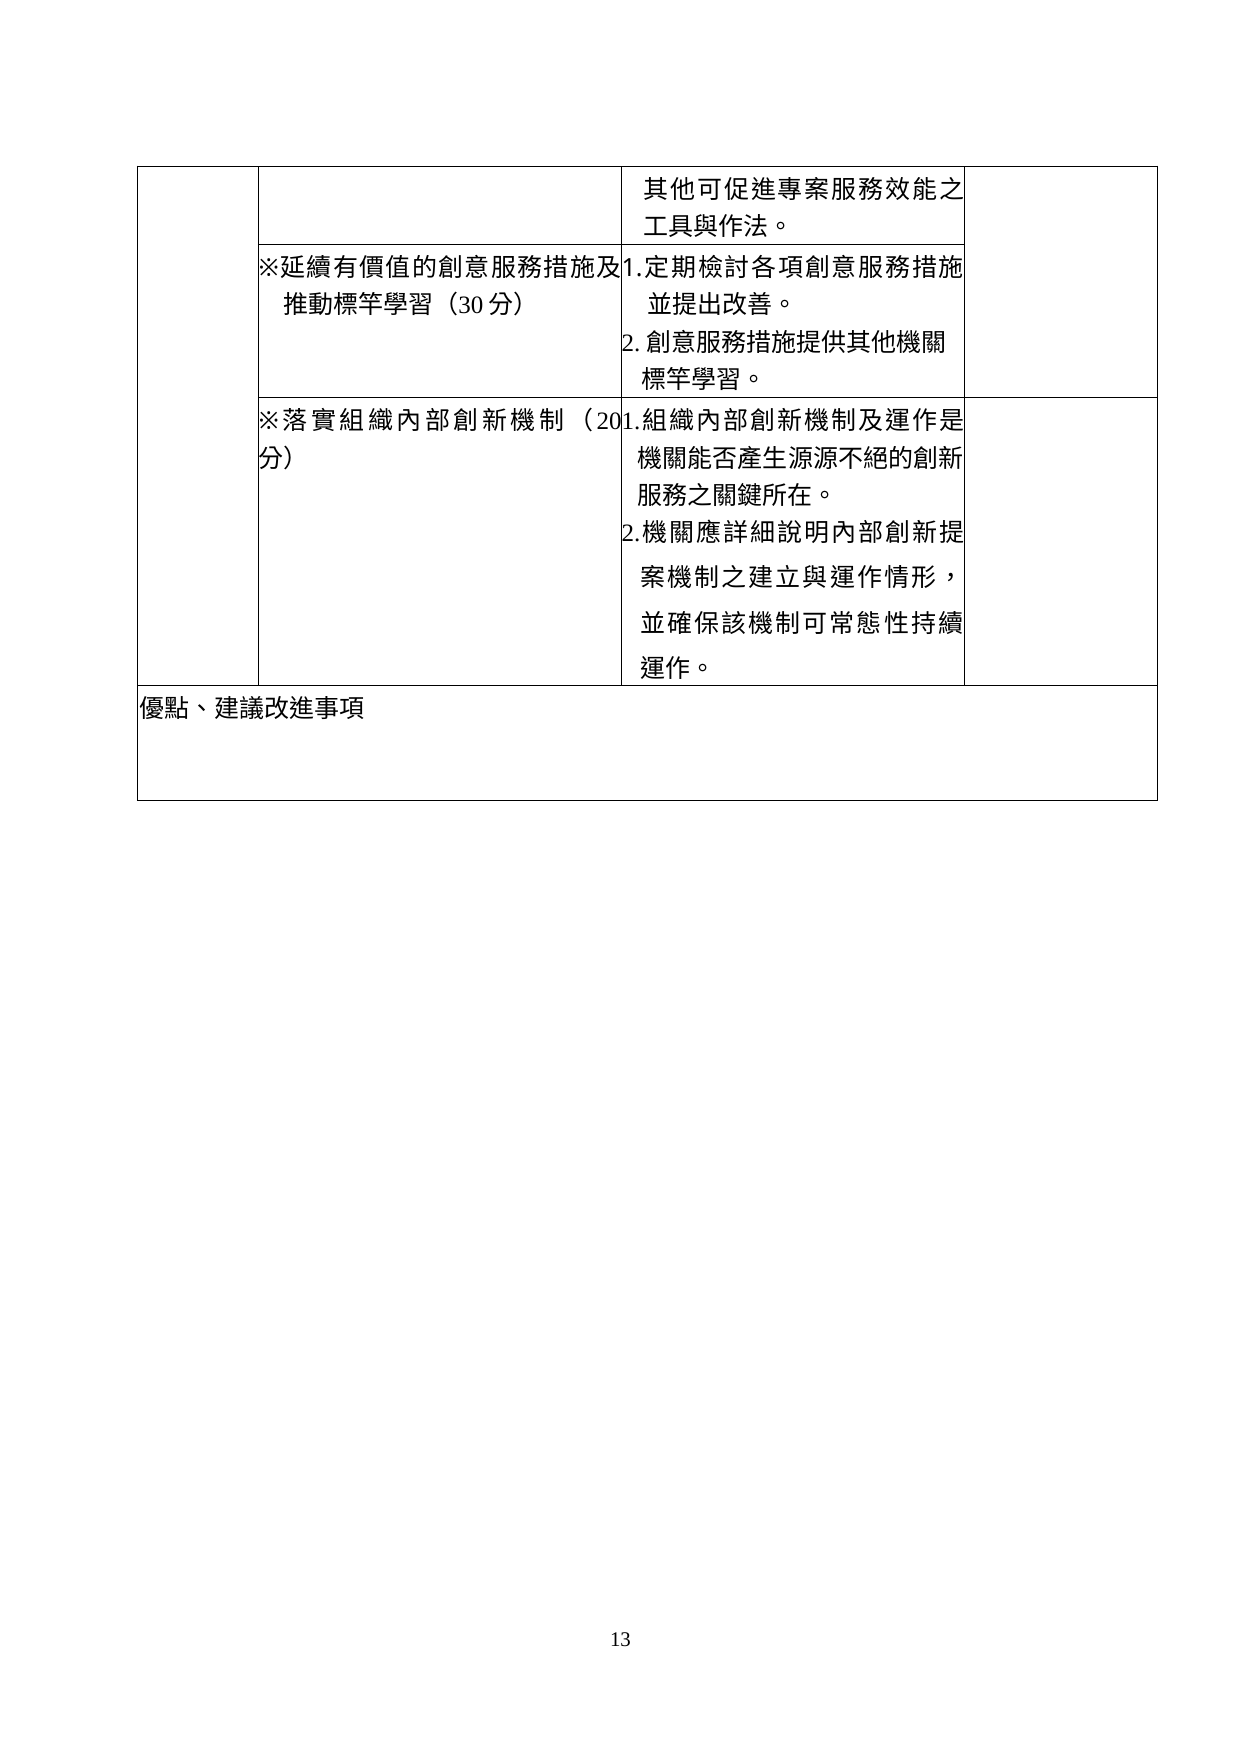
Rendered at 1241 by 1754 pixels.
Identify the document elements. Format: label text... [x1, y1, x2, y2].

table_cell 1.定期檢討各項創意服務措施並提出改善。 2. 創意服務措施提供其他機關 標竿學習。 [622, 245, 964, 397]
table_cell 所謂「創新」的概念可以是「無中生有」，即突破性、首創性的服務作為；或「有中生新」，即轉換性、改良性的服務作為。 服務創新最終的目的在於簡政便民，包括創新措施替民眾節省了哪些程序、多少時間、金錢或是其他成本；民眾因此獲得哪些生活便利性。 3.流程整合：主要是為解決個案問題所採用的解決方法是否包括流程整合的工具。所謂流程整合工具泛指相關法令規範的檢討修正與合理化；內、外部流程的檢討修正與簡化等，流程整合的執行方式包括：(1）跨機關水平整合、（2）跨機關垂直整合（3）同機關水平整合等3種執行方式。 4.資通訊（ICT）服務導入：搭配導入ICT服務，可有效提升整體便民程度，主要工具及執行方式包括：（1）運用線上服務系統：以網路方式提供民眾網路申辦服務，包括服務內容說明、申請書表下載、民眾線上申辦或預約服務等方式之服務，利用資訊網絡管道提供民眾或企業便利服務。（2）運用辦公室自動化系統：因應業務服務需求，於機關內部運用行政資訊系統作業，促使內部資訊快速流通與容易取得。（3）提供主動服務：應善用已建置之全國性共用主動通知平台，如e管家（數位生活儀表板）服務平台，提供「使用者導向」的政府資訊整合服務，服務化被動為主動，主動推播訊息到使用者的服務機制，全面提升政府網路資訊之附加價值。 5.結合社會資源：如運用志工服務，整合民間團體與建立社區夥伴關係，或透過公私協力、異業結盟等方式，以及其他可促進專案服務效能之工具與作法。 [622, 167, 964, 244]
table_cell ※落實組織內部創新機制（20分） [259, 398, 621, 685]
table_cell ※延續有價值的創意服務措施及推動標竿學習（30分） [259, 245, 621, 397]
table_cell 1.組織內部創新機制及運作是機關能否產生源源不絕的創新服務之關鍵所在。 2.機關應詳細說明內部創新提案機制之建立與運作情形，並確保該機制可常態性持續運作。 [622, 398, 964, 685]
table_cell [259, 167, 621, 244]
table_cell 優點、建議改進事項 [138, 686, 1157, 800]
table_cell [965, 398, 1157, 685]
table_cell 1.機關提出的創意服務，應完成規劃並已具體執行，所提出之創新加值服務不以1項為限。 2.提出有價值的創意服務之文書格式可視需要參考附錄1。 3.創新加值服務措施如有網站（頁）或資料庫者應提供網址；如有特殊服務設施或服務地點者，請提供服務所在位址供查核。 4.本項由考核人員進行實地檢測，必要時得請承辦單位提供資料，並會同相關人員共同評核。 [965, 167, 1157, 397]
table_cell [138, 167, 258, 685]
